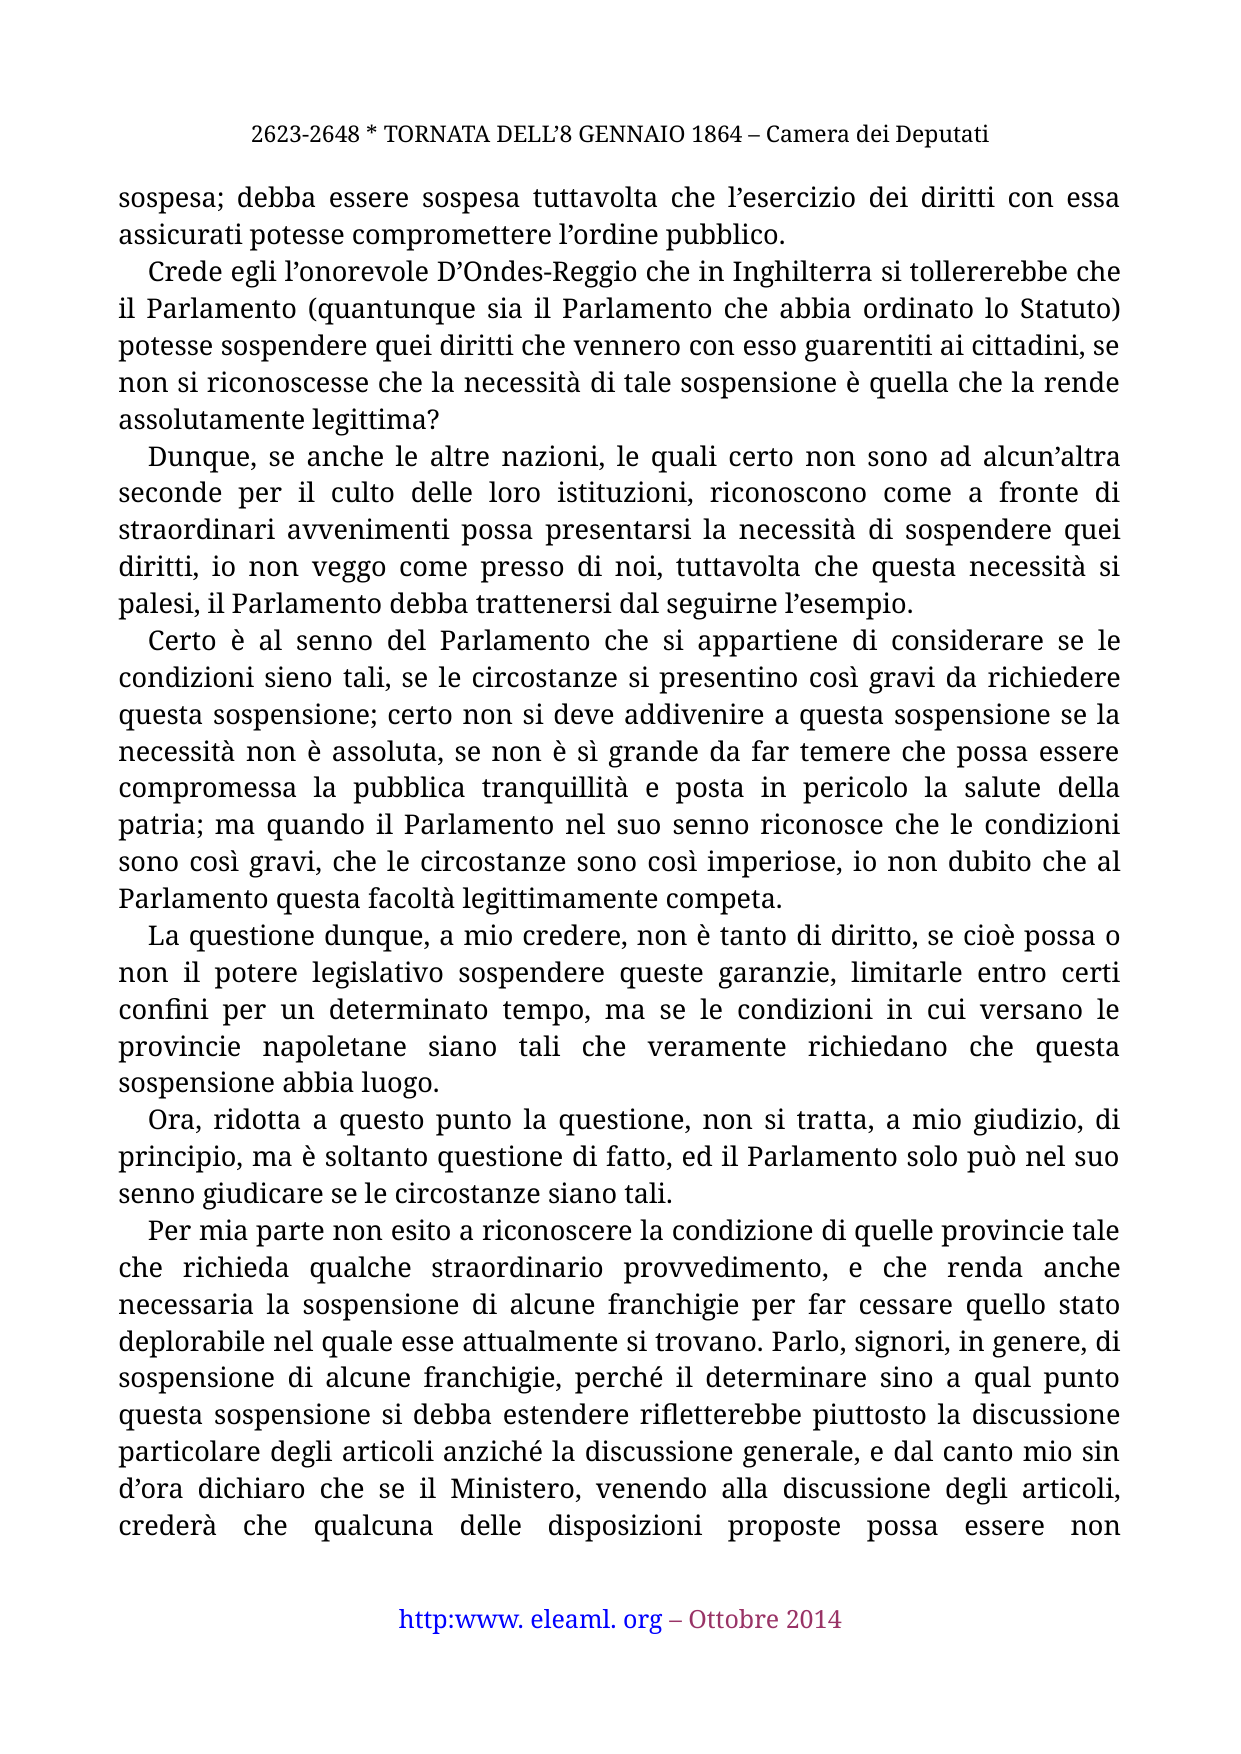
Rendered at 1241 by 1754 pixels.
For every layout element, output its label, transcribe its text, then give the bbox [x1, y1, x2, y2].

text La questione dunque, a mio credere, non è tanto di diritto, se cioè possa o non il potere legislativo sospendere queste garanzie, limitarle entro certi confini per un determinato tempo, ma se le condizioni in cui versano le provincie napoletane siano tali che veramente richiedano che questa sospensione abbia luogo. [118, 916, 1122, 1101]
text Per mia parte non esito a riconoscere la condizione di quelle provincie tale che richieda qualche straordinario provvedimento, e che renda anche necessaria la sospensione di alcune franchigie per far cessare quello stato deplorabile nel quale esse attualmente si trovano. Parlo, signori, in genere, di sospensione di alcune franchigie, perché il determinare sino a qual punto questa sospensione si debba estendere rifletterebbe piuttosto la discussione particolare degli articoli anziché la discussione generale, e dal canto mio sin d’ora dichiaro che se il Ministero, venendo alla discussione degli articoli, crederà che qualcuna delle disposizioni proposte possa essere non [118, 1211, 1122, 1543]
text Dunque, se anche le altre nazioni, le quali certo non sono ad alcun’altra seconde per il culto delle loro istituzioni, riconoscono come a fronte di straordinari avvenimenti possa presentarsi la necessità di sospendere quei diritti, io non veggo come presso di noi, tuttavolta che questa necessità si palesi, il Parlamento debba trattenersi dal seguirne l’esempio. [118, 437, 1122, 621]
text sospesa; debba essere sospesa tuttavolta che l’esercizio dei diritti con essa assicurati potesse compromettere l’ordine pubblico. [118, 179, 1122, 253]
text Ora, ridotta a questo punto la questione, non si tratta, a mio giudizio, di principio, ma è soltanto questione di fatto, ed il Parlamento solo può nel suo senno giudicare se le circostanze siano tali. [118, 1101, 1122, 1211]
text Certo è al senno del Parlamento che si appartiene di considerare se le condizioni sieno tali, se le circostanze si presentino così gravi da richiedere questa sospensione; certo non si deve addivenire a questa sospensione se la necessità non è assoluta, se non è sì grande da far temere che possa essere compromessa la pubblica tranquillità e posta in pericolo la salute della patria; ma quando il Parlamento nel suo senno riconosce che le condizioni sono così gravi, che le circostanze sono così imperiose, io non dubito che al Parlamento questa facoltà legittimamente competa. [118, 621, 1122, 916]
text Crede egli l’onorevole D’Ondes-Reggio che in Inghilterra si tollererebbe che il Parlamento (quantunque sia il Parlamento che abbia ordinato lo Statuto) potesse sospendere quei diritti che vennero con esso guarentiti ai cittadini, se non si riconoscesse che la necessità di tale sospensione è quella che la rende assolutamente legittima? [118, 253, 1122, 437]
